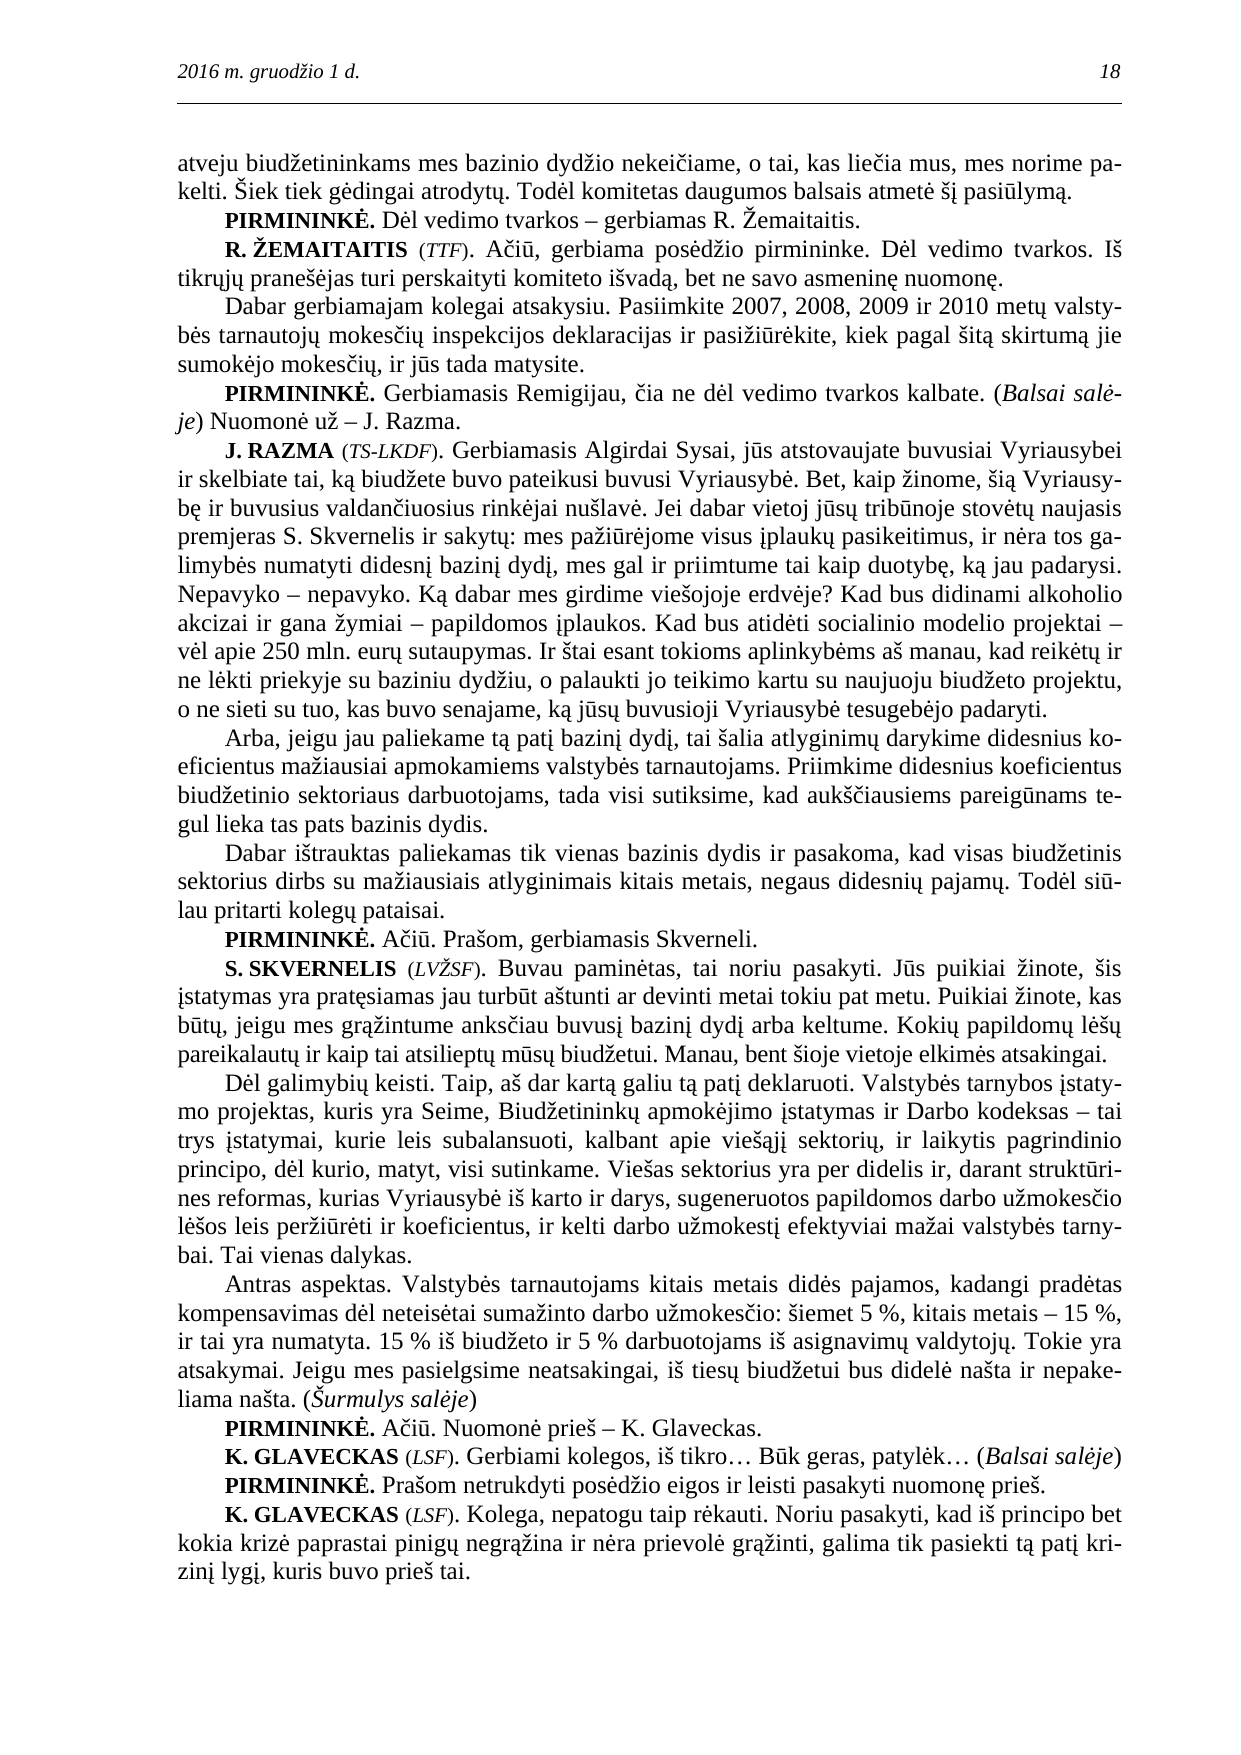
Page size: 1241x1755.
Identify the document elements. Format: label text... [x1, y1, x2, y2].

text R. ŽEMAITAITIS (TTF). Ačiū, ger­bia­ma po­sė­džio pir­mi­nin­ke. Dėl ve­di­mo tvar­kos. Iš tik­rų­jų pra­ne­šė­jas tu­ri per­skai­ty­ti ko­mi­te­to iš­va­dą, bet ne sa­vo as­me­ni­nę nuo­mo­nę. [177, 234, 1122, 291]
text K. GLAVECKAS (LSF). Ko­le­ga, ne­pa­to­gu taip rė­kau­ti. No­riu pa­sa­ky­ti, kad iš prin­ci­po bet ko­kia kri­zė pa­pras­tai pi­ni­gų ne­grą­ži­na ir nė­ra prie­vo­lė grą­žin­ti, ga­li­ma tik pa­siek­ti tą pa­tį kri­zi­nį ly­gį, ku­ris bu­vo prieš tai. [177, 1499, 1122, 1585]
text Ar­ba, jei­gu jau pa­lie­ka­me tą pa­tį ba­zi­nį dy­dį, tai ša­lia at­ly­gi­ni­mų da­ry­ki­me di­des­nius ko­e­fi­cien­tus ma­žiau­siai ap­mo­ka­miems vals­ty­bės tar­nau­to­jams. Pri­im­ki­me di­des­nius ko­e­fi­cien­tus biu­dže­ti­nio sek­to­riaus dar­buo­to­jams, ta­da vi­si su­tik­si­me, kad aukš­čiau­siems pa­rei­gū­nams te­gul lie­ka tas pats ba­zi­nis dy­dis. [177, 723, 1122, 838]
text PIRMININKĖ. Dėl ve­di­mo tvar­kos – ger­bia­mas R. Že­mai­tai­tis. [177, 205, 1122, 234]
text at­ve­ju biu­dže­ti­nin­kams mes ba­zi­nio dy­džio ne­kei­čia­me, o tai, kas lie­čia mus, mes no­ri­me pa­kel­ti. Šiek tiek gė­din­gai at­ro­dy­tų. To­dėl ko­mi­te­tas dau­gu­mos bal­sais at­me­tė šį pa­siū­ly­mą. [177, 148, 1122, 205]
text Da­bar iš­trauk­tas pa­lie­ka­mas tik vie­nas ba­zi­nis dy­dis ir pa­sa­ko­ma, kad vi­sas biu­dže­ti­nis sek­to­rius dirbs su ma­žiau­siais at­ly­gi­ni­mais ki­tais me­tais, ne­gaus di­des­nių pa­ja­mų. To­dėl siū­lau pri­tar­ti ko­le­gų pa­tai­sai. [177, 838, 1122, 924]
text PIRMININKĖ. Pra­šom ne­truk­dy­ti po­sė­džio ei­gos ir leis­ti pa­sa­ky­ti nuo­mo­nę prieš. [177, 1470, 1122, 1499]
text K. GLAVECKAS (LSF). Ger­bia­mi ko­le­gos, iš tik­ro… Būk ge­ras, pa­ty­lėk… (Bal­sai sa­lė­je) [177, 1441, 1122, 1470]
text PIRMININKĖ. Ačiū. Pra­šom, ger­bia­ma­sis Skver­ne­li. [177, 924, 1122, 953]
text Dėl ga­li­my­bių keis­ti. Taip, aš dar kar­tą ga­liu tą pa­tį de­kla­ruo­ti. Vals­ty­bės tar­ny­bos įsta­ty­mo pro­jek­tas, ku­ris yra Sei­me, Biu­dže­ti­nin­kų ap­mo­kė­ji­mo įsta­ty­mas ir Dar­bo ko­dek­sas – tai trys įsta­ty­mai, ku­rie leis su­ba­lan­suo­ti, kal­bant apie vie­šą­jį sek­to­rių, ir lai­ky­tis pa­grin­di­nio prin­ci­po, dėl ku­rio, ma­tyt, vi­si su­tin­ka­me. Vie­šas sek­to­rius yra per di­de­lis ir, da­rant struk­tū­ri­nes re­for­mas, ku­rias Vy­riau­sy­bė iš kar­to ir da­rys, su­ge­ne­ruo­tos pa­pil­do­mos dar­bo už­mo­kes­čio lė­šos leis per­žiū­rė­ti ir ko­e­fi­cien­tus, ir kel­ti dar­bo už­mo­kes­tį efek­ty­viai ma­žai vals­ty­bės tar­ny­bai. Tai vie­nas da­ly­kas. [177, 1068, 1122, 1269]
text PIRMININKĖ. Ger­bia­ma­sis Re­mi­gi­jau, čia ne dėl ve­di­mo tvar­kos kal­ba­te. (Bal­sai sa­lė­je) Nuo­mo­nė už – J. Raz­ma. [177, 378, 1122, 435]
text PIRMININKĖ. Ačiū. Nuo­mo­nė prieš – K. Gla­vec­kas. [177, 1413, 1122, 1441]
text S. SKVERNELIS (LVŽSF). Bu­vau pa­mi­nė­tas, tai no­riu pa­sa­ky­ti. Jūs pui­kiai ži­no­te, šis įsta­ty­mas yra pra­tę­sia­mas jau tur­būt aš­tun­ti ar de­vin­ti me­tai to­kiu pat me­tu. Pui­kiai ži­no­te, kas bū­tų, jei­gu mes grą­žin­tu­me anks­čiau bu­vu­sį ba­zi­nį dy­dį ar­ba kel­tu­me. Ko­kių pa­pil­do­mų lė­šų pa­rei­ka­lau­tų ir kaip tai at­si­liep­tų mū­sų biu­dže­tui. Ma­nau, bent šio­je vie­to­je el­ki­mės at­sa­kin­gai. [177, 953, 1122, 1068]
text Ant­ras as­pek­tas. Vals­ty­bės tar­nau­to­jams ki­tais me­tais di­dės pa­ja­mos, ka­dan­gi pra­dė­tas kom­pen­sa­vi­mas dėl ne­tei­sė­tai su­ma­žin­to dar­bo už­mo­kes­čio: šie­met 5 %, ki­tais me­tais – 15 %, ir tai yra nu­ma­ty­ta. 15 % iš biu­dže­to ir 5 % dar­buo­to­jams iš asig­na­vi­mų val­dy­to­jų. To­kie yra at­sa­ky­mai. Jei­gu mes pa­si­elg­si­me ne­at­sa­kin­gai, iš tie­sų biu­dže­tui bus di­de­lė naš­ta ir ne­pa­ke­lia­ma naš­ta. (Šur­mu­lys sa­lė­je) [177, 1269, 1122, 1413]
text Da­bar ger­bia­ma­jam ko­le­gai at­sa­ky­siu. Pa­si­im­ki­te 2007, 2008, 2009 ir 2010 me­tų vals­ty­bės tar­nau­to­jų mo­kes­čių ins­pek­ci­jos de­kla­ra­ci­jas ir pa­si­žiū­rė­ki­te, kiek pa­gal ši­tą skir­tu­mą jie su­mo­kė­jo mo­kes­čių, ir jūs ta­da ma­ty­si­te. [177, 291, 1122, 378]
text J. RAZMA (TS-LKDF). Ger­bia­ma­sis Al­gir­dai Sy­sai, jūs at­sto­vau­ja­te bu­vu­siai Vy­riau­sy­bei ir skel­bia­te tai, ką biu­dže­te bu­vo pa­tei­ku­si bu­vu­si Vy­riau­sy­bė. Bet, kaip ži­no­me, šią Vy­riau­sy­bę ir bu­vu­sius val­dan­čiuo­sius rin­kė­jai nu­šla­vė. Jei da­bar vie­toj jū­sų tri­bū­no­je sto­vė­tų nau­ja­sis prem­je­ras S. Skver­ne­lis ir sa­ky­tų: mes pa­žiū­rė­jo­me vi­sus įplau­kų pa­si­kei­ti­mus, ir nė­ra tos ga­li­my­bės nu­ma­ty­ti di­des­nį ba­zi­nį dy­dį, mes gal ir pri­im­tu­me tai kaip duo­ty­bę, ką jau pa­da­ry­si. Ne­pa­vy­ko – ne­pa­vy­ko. Ką da­bar mes gir­di­me vie­šo­jo­je erd­vė­je? Kad bus di­di­na­mi al­ko­ho­lio ak­ci­zai ir ga­na žy­miai – pa­pil­do­mos įplau­kos. Kad bus ati­dė­ti so­cia­li­nio mo­de­lio pro­jek­tai – vėl apie 250 mln. eu­rų su­tau­py­mas. Ir štai esant to­kioms ap­lin­ky­bėms aš ma­nau, kad rei­kė­tų ir ne lėk­ti prie­ky­je su ba­zi­niu dy­džiu, o pa­lauk­ti jo tei­ki­mo kar­tu su nau­juo­ju biu­dže­to pro­jek­tu, o ne sie­ti su tuo, kas bu­vo se­na­ja­me, ką jū­sų bu­vu­sio­ji Vy­riau­sy­bė te­su­ge­bė­jo pa­da­ry­ti. [177, 435, 1122, 723]
